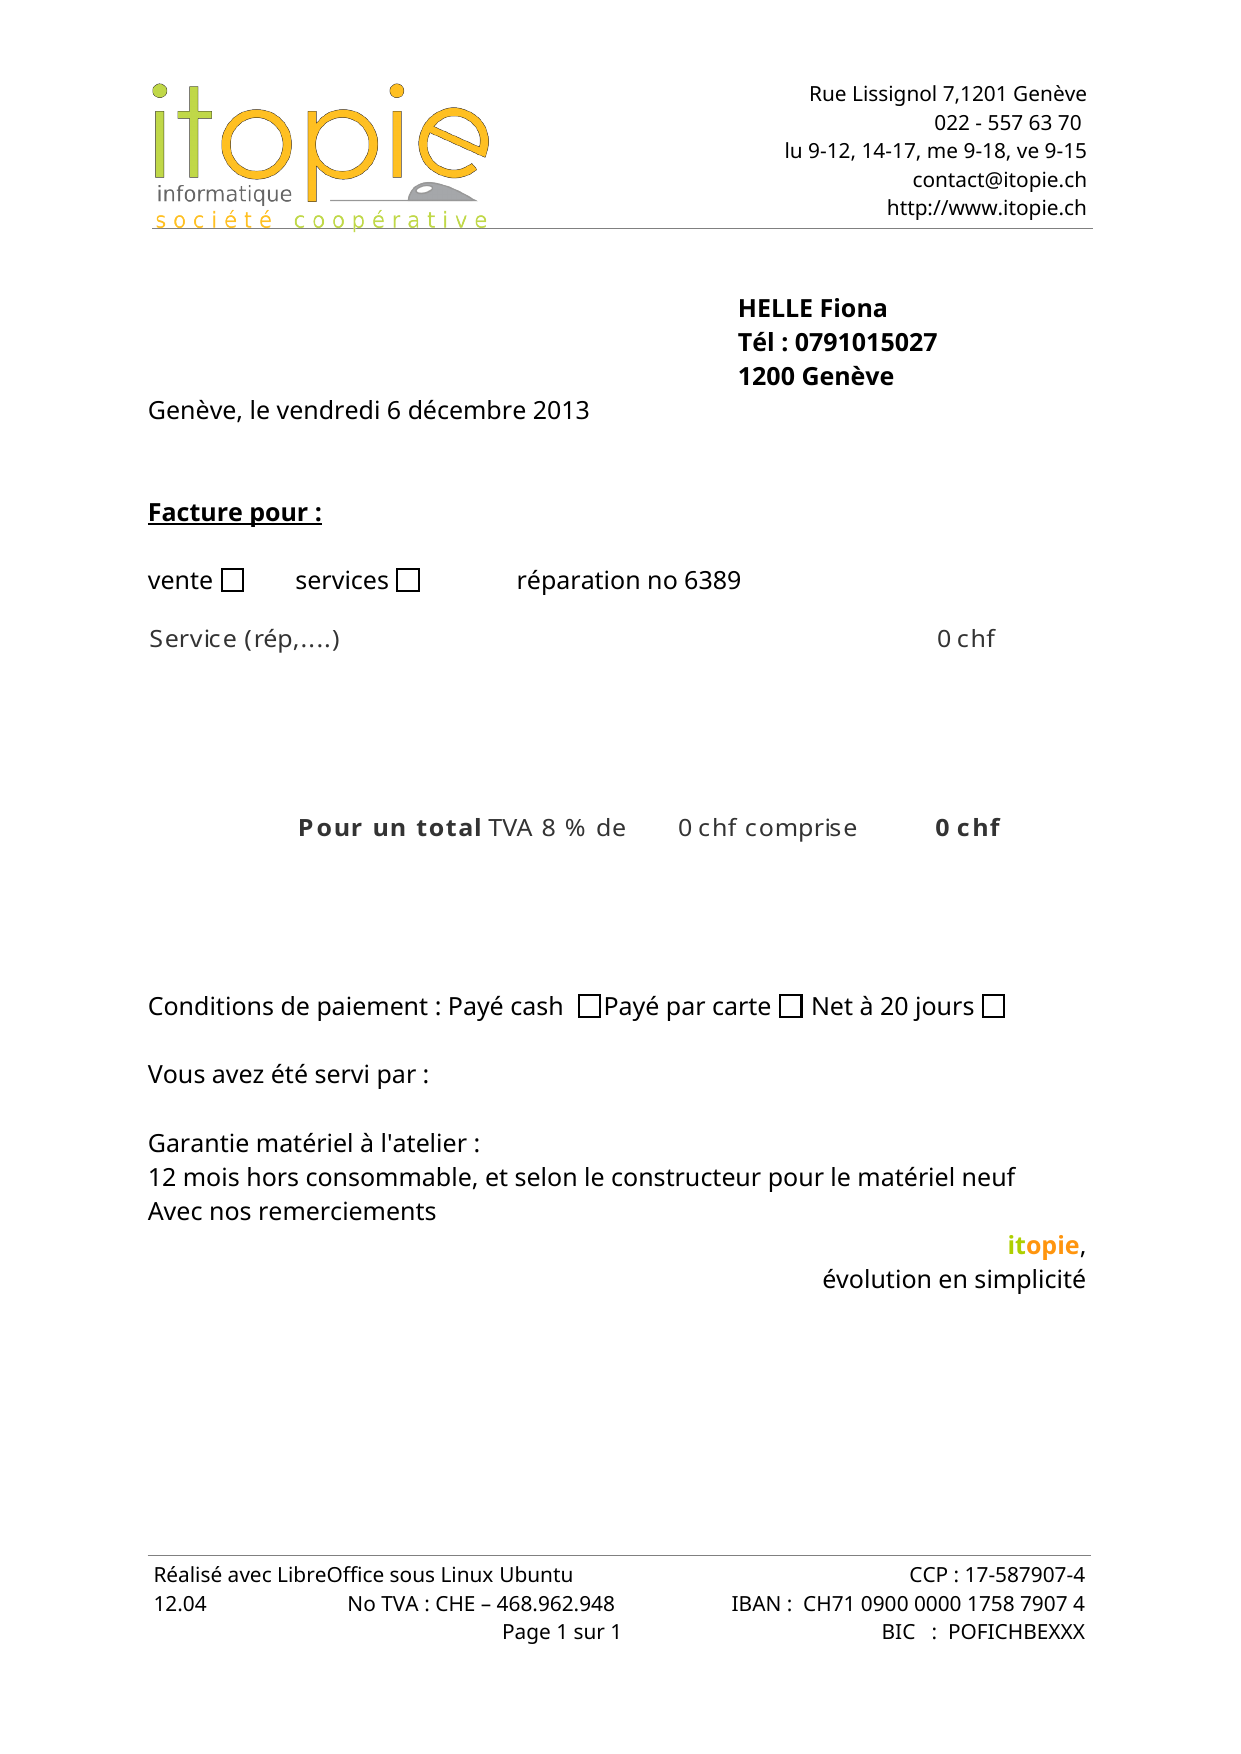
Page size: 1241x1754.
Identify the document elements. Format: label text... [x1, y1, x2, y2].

picture [138, 72, 500, 244]
text Tél : 0791015027 [148, 324, 1093, 358]
text Garantie matériel à l'atelier : [148, 1125, 1093, 1159]
text évolution en simplicité [148, 1262, 1093, 1296]
text 12 mois hors consommable, et selon le constructeur pour le matériel neuf [148, 1159, 1093, 1193]
text HELLE Fiona [148, 290, 1093, 324]
text Conditions de paiement : Payé cash Payé par carte Net à 20 jours [148, 989, 1093, 1023]
text Vous avez été servi par : [148, 1057, 1093, 1091]
text vente services réparation no 6389 [148, 563, 1093, 597]
text Avec nos remerciements [148, 1193, 1093, 1227]
text 1200 Genève [148, 358, 1093, 392]
text itopie, [148, 1227, 1093, 1262]
text Genève, le vendredi 6 décembre 2013 [148, 392, 1093, 427]
text Facture pour : [148, 495, 1093, 529]
